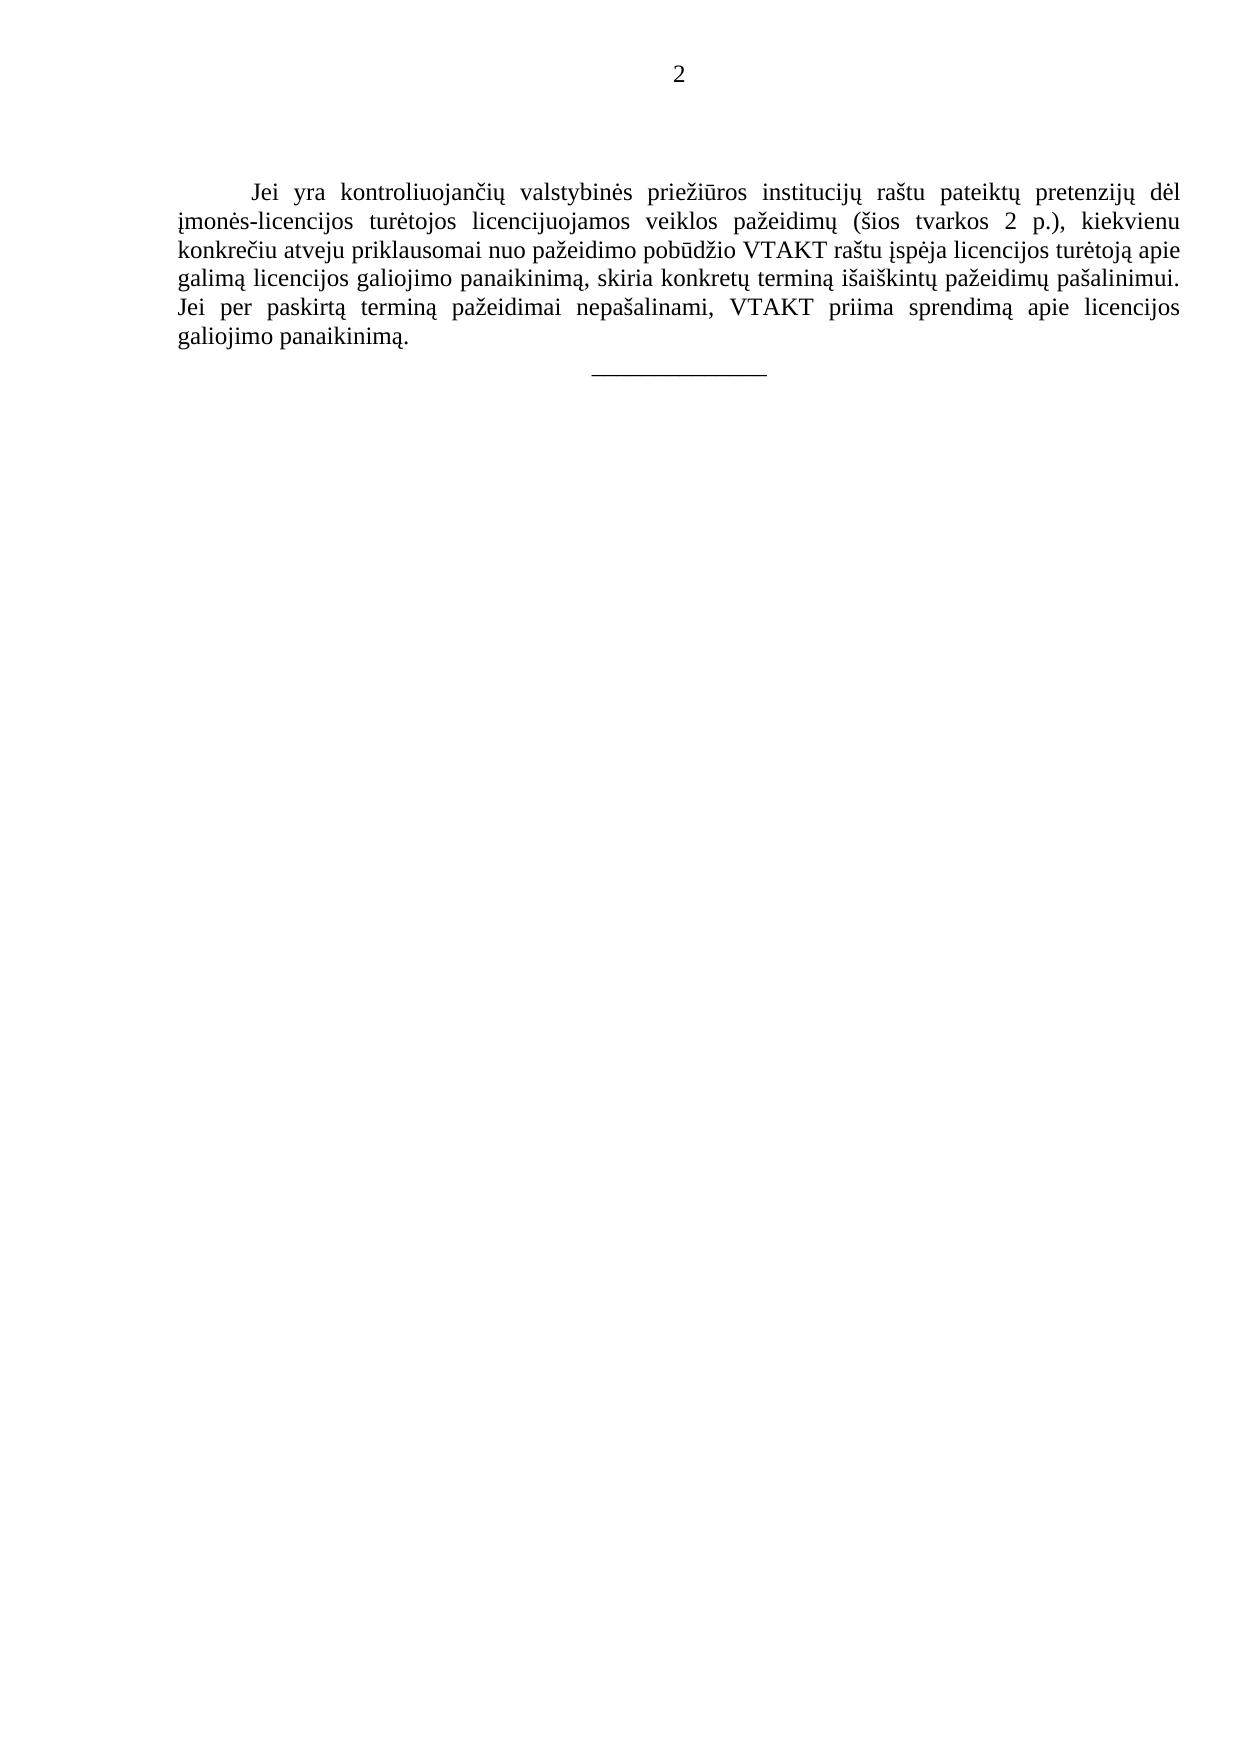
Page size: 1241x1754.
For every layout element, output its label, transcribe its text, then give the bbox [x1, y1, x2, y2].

text Jei yra kontroliuojančių valstybinės priežiūros institucijų raštu pateiktų pretenzijų dėl įmonės-licencijos turėtojos licencijuojamos veiklos pažeidimų (šios tvarkos 2 p.), kiekvienu konkrečiu atveju priklausomai nuo pažeidimo pobūdžio VTAKT raštu įspėja licencijos turėtoją apie galimą licencijos galiojimo panaikinimą, skiria konkretų terminą išaiškintų pažeidimų pašalinimui. Jei per paskirtą terminą pažeidimai nepašalinami, VTAKT priima sprendimą apie licencijos galiojimo panaikinimą. [177, 177, 1181, 350]
text ______________ [177, 350, 1181, 378]
